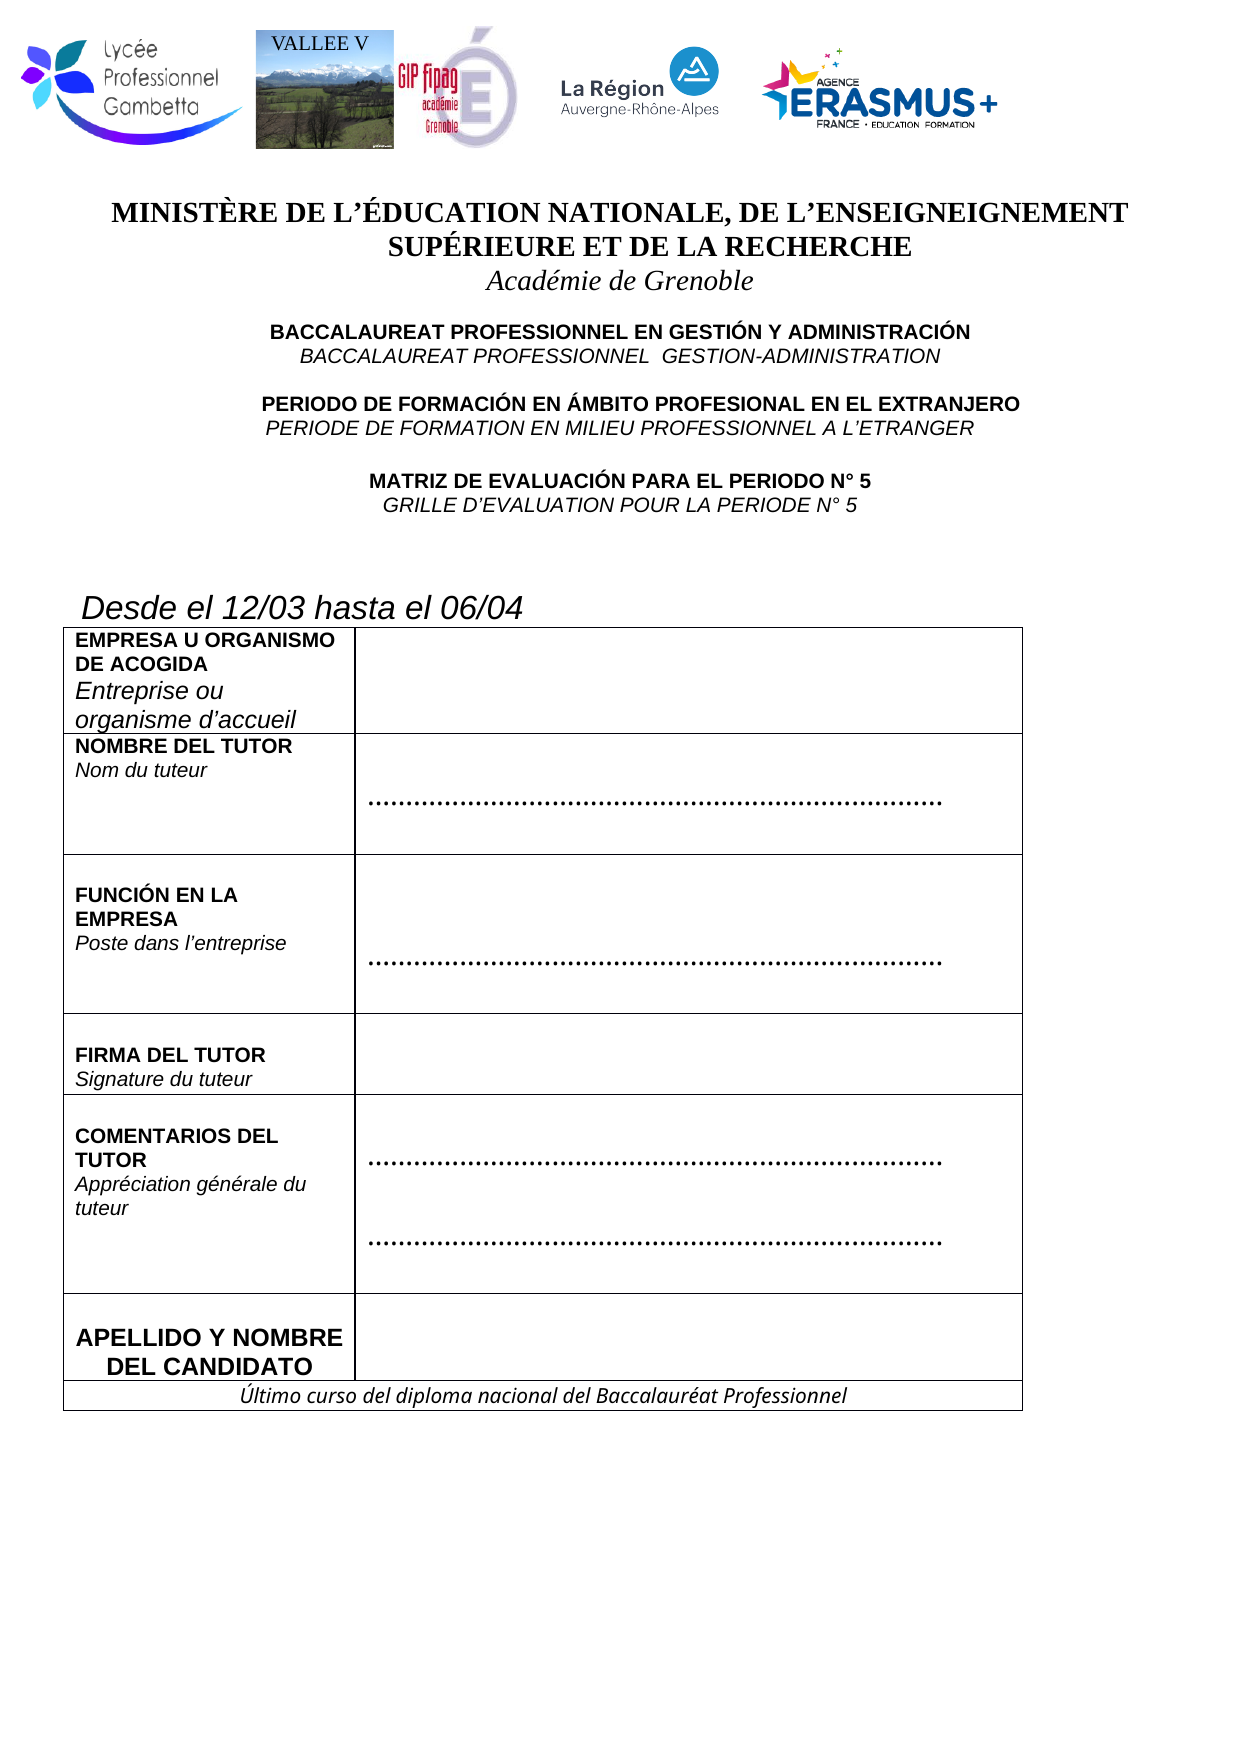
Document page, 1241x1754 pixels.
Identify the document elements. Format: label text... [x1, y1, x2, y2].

table_cell NOMBRE DEL TUTOR Nom du tuteur [64, 734, 354, 853]
picture [21, 37, 246, 149]
picture [542, 27, 738, 137]
table_cell [356, 1294, 1022, 1380]
table_cell ………………………………………………………………… [356, 734, 1022, 853]
table_header EMPRESA U ORGANISMO DE ACOGIDA Entreprise ou organisme d’accueil [64, 628, 354, 733]
table_cell FUNCIÓN EN LA EMPRESA Poste dans l’entreprise [64, 855, 354, 1013]
table_cell FIRMA DEL TUTOR Signature du tuteur [64, 1014, 354, 1094]
table_cell APELLIDO Y NOMBRE DEL CANDIDATO [64, 1294, 354, 1380]
text BACCALAUREAT PROFESSIONNEL EN GESTIÓN Y ADMINISTRACIÓN [75, 320, 1165, 344]
text PERIODO DE FORMACIÓN EN ÁMBITO PROFESIONAL EN EL EXTRANJERO [75, 392, 1165, 416]
subtitle MINISTÈRE DE L’ÉDUCATION NATIONALE, DE L’ENSEIGNEIGNEMENT SUPÉRIEURE ET DE LA RECHERCHE [75, 196, 1165, 263]
text BACCALAUREAT PROFESSIONNEL GESTION-ADMINISTRATION [75, 344, 1165, 368]
table_cell [356, 1014, 1022, 1094]
table_cell COMENTARIOS DEL TUTOR Appréciation générale du tuteur [64, 1095, 354, 1293]
picture [255, 26, 519, 149]
text MATRIZ DE EVALUACIÓN PARA EL PERIODO N° 5 [75, 469, 1165, 493]
text PERIODE DE FORMATION EN MILIEU PROFESSIONNEL A L’ETRANGER [75, 416, 1165, 440]
text GRILLE D’EVALUATION POUR LA PERIODE N° 5 [75, 493, 1165, 517]
table_cell ………………………………………………………………… [356, 855, 1022, 1013]
text Académie de Grenoble [75, 263, 1165, 296]
picture [760, 47, 998, 128]
text Desde el 12/03 hasta el 06/04 [75, 588, 1165, 627]
table_cell Último curso del diploma nacional del Baccalauréat Professionnel [64, 1381, 1022, 1410]
table_header [356, 628, 1022, 733]
table_cell ………………………………………………………………… ………………………………………………………………… [356, 1095, 1022, 1293]
